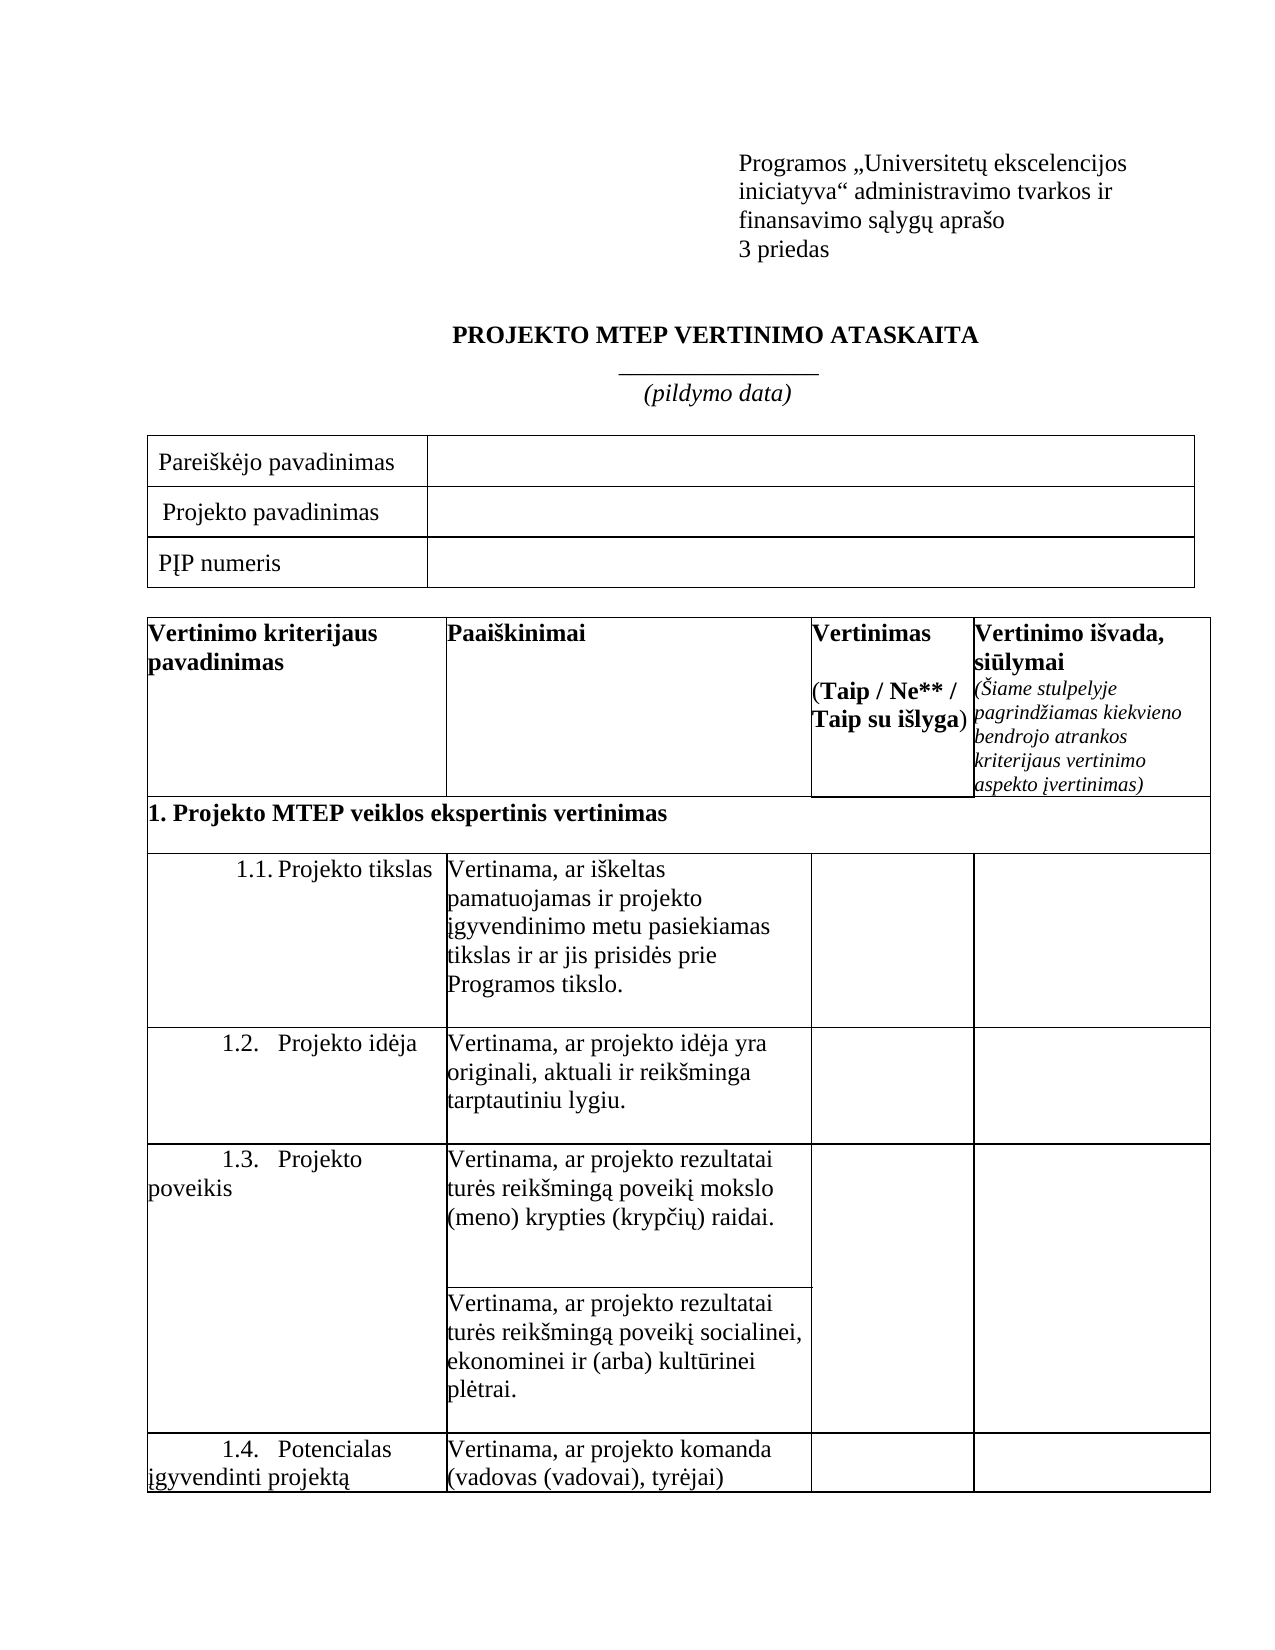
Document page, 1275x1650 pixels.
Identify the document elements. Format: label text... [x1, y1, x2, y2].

table_cell [812, 1028, 973, 1143]
table_cell 1.1. Projekto tikslas [148, 854, 446, 1026]
table_header Pareiškėjo pavadinimas [148, 436, 427, 486]
table_cell [975, 1145, 1210, 1432]
table_cell 1.3. Projekto poveikis [148, 1145, 446, 1432]
text ________________ [148, 349, 1216, 378]
table_header [428, 436, 1194, 486]
table_cell [975, 854, 1210, 1026]
table_header Paaiškinimai [447, 618, 811, 796]
table_cell 1.4. Potencialas įgyvendinti projektą [148, 1434, 446, 1491]
text 3 priedas [738, 234, 1216, 263]
text Programos „Universitetų ekscelencijos [738, 148, 1216, 176]
table_cell PĮP numeris [148, 538, 427, 587]
text iniciatyva“ administravimo tvarkos ir [738, 176, 1216, 205]
table_cell Vertinama, ar projekto komanda (vadovas (vadovai), tyrėjai) [448, 1434, 811, 1491]
table_cell 1. Projekto MTEP veiklos ekspertinis vertinimas [148, 797, 1210, 852]
table_cell [812, 854, 973, 1026]
table_cell [812, 1434, 973, 1491]
table_cell [975, 1028, 1210, 1143]
table_cell Vertinama, ar iškeltas pamatuojamas ir projekto įgyvendinimo metu pasiekiamas tikslas ir ar jis prisidės prie Programos tikslo. [448, 854, 811, 1026]
table_cell Vertinama, ar projekto rezultatai turės reikšmingą poveikį socialinei, ekonominei ir (arba) kultūrinei plėtrai. [448, 1288, 811, 1432]
text finansavimo sąlygų aprašo [738, 205, 1216, 234]
table_cell [428, 487, 1194, 536]
table_cell Vertinama, ar projekto idėja yra originali, aktuali ir reikšminga tarptautiniu lygiu. [448, 1028, 811, 1143]
text PROJEKTO MTEP VERTINIMO ATASKAITA [148, 320, 1216, 349]
table_header Vertinimo išvada, siūlymai (Šiame stulpelyje pagrindžiamas kiekvieno bendrojo atrankos kriterijaus vertinimo aspekto įvertinimas) [975, 618, 1210, 796]
table_cell Projekto pavadinimas [148, 487, 427, 536]
table_cell Vertinama, ar projekto rezultatai turės reikšmingą poveikį mokslo (meno) krypties (krypčių) raidai. [448, 1145, 811, 1287]
table_cell [812, 1145, 973, 1432]
table_cell [428, 538, 1194, 587]
table_header Vertinimas (Taip / Ne** / Taip su išlyga) [812, 618, 973, 796]
table_header Vertinimo kriterijaus pavadinimas [148, 618, 446, 796]
text (pildymo data) [148, 378, 1216, 406]
table_cell 1.2. Projekto idėja [148, 1028, 446, 1143]
table_cell [975, 1434, 1210, 1491]
